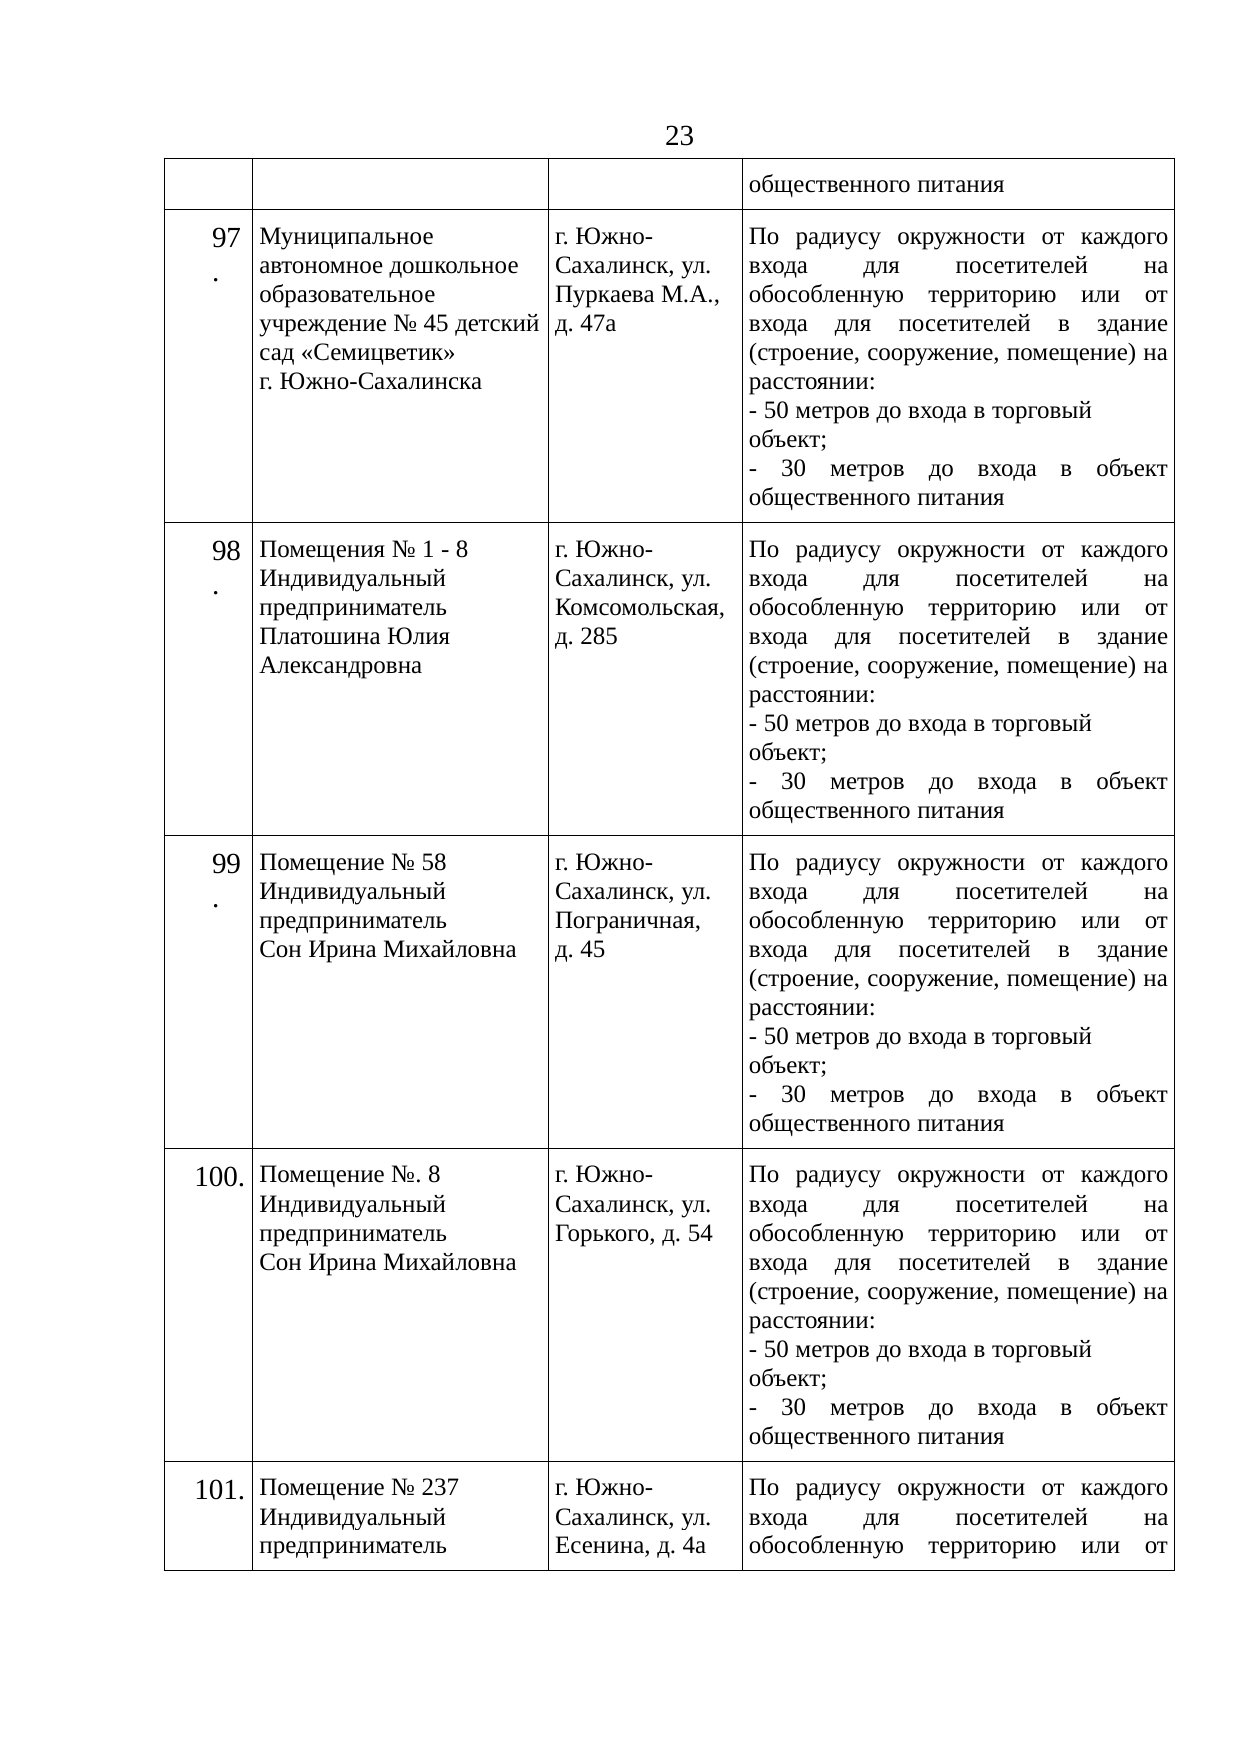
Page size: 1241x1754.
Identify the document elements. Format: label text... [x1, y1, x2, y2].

table_cell [165, 836, 252, 1148]
table_cell г. Южно-Сахалинск, ул. Есенина, д. 4а [549, 1462, 742, 1570]
table_cell г. Южно-Сахалинск, ул. Комсомольская, д. 285 [549, 523, 742, 835]
table_cell По радиусу окружности от каждого входа для посетителей на обособленную территорию или от входа для посетителей в здание (строение, сооружение, помещение) на расстоянии: - 50 метров до входа в торговый объект; - 30 метров до входа в объект общественного питания [743, 836, 1174, 1148]
table_cell общественного питания [743, 159, 1174, 209]
table_cell [549, 159, 742, 209]
table_cell По радиусу окружности от каждого входа для посетителей на обособленную территорию или от входа для посетителей в здание (строение, сооружение, помещение) на расстоянии: - 50 метров до входа в торговый объект; - 30 метров до входа в объект общественного питания [743, 523, 1174, 835]
table_cell Помещение № 58 Индивидуальный предприниматель Сон Ирина Михайловна [253, 836, 548, 1148]
table_cell Муниципальное автономное дошкольное образовательное учреждение № 45 детский сад «Семицветик» г. Южно-Сахалинска [253, 210, 548, 522]
table_cell Помещение № 237 Индивидуальный предприниматель [253, 1462, 548, 1570]
table_cell г. Южно-Сахалинск, ул. Пуркаева М.А., д. 47а [549, 210, 742, 522]
table_cell [165, 1149, 252, 1461]
table_cell [165, 159, 252, 209]
table_cell По радиусу окружности от каждого входа для посетителей на обособленную территорию или от входа для посетителей в здание (строение, сооружение, помещение) на расстоянии: - 50 метров до входа в торговый объект; - 30 метров до входа в объект общественного питания [743, 1149, 1174, 1461]
table_cell [165, 523, 252, 835]
table_cell г. Южно-Сахалинск, ул. Пограничная, д. 45 [549, 836, 742, 1148]
table_cell Помещения № 1 - 8 Индивидуальный предприниматель Платошина Юлия Александровна [253, 523, 548, 835]
table_cell Помещение №. 8 Индивидуальный предприниматель Сон Ирина Михайловна [253, 1149, 548, 1461]
table_cell [165, 210, 252, 522]
table_cell г. Южно-Сахалинск, ул. Горького, д. 54 [549, 1149, 742, 1461]
table_cell По радиусу окружности от каждого входа для посетителей на обособленную территорию или от входа для посетителей в здание (строение, сооружение, помещение) на расстоянии: - 50 метров до входа в торговый объект; - 30 метров до входа в объект общественного питания [743, 210, 1174, 522]
table_cell [165, 1462, 252, 1570]
table_cell По радиусу окружности от каждого входа для посетителей на обособленную территорию или от [743, 1462, 1174, 1570]
table_cell [253, 159, 548, 209]
